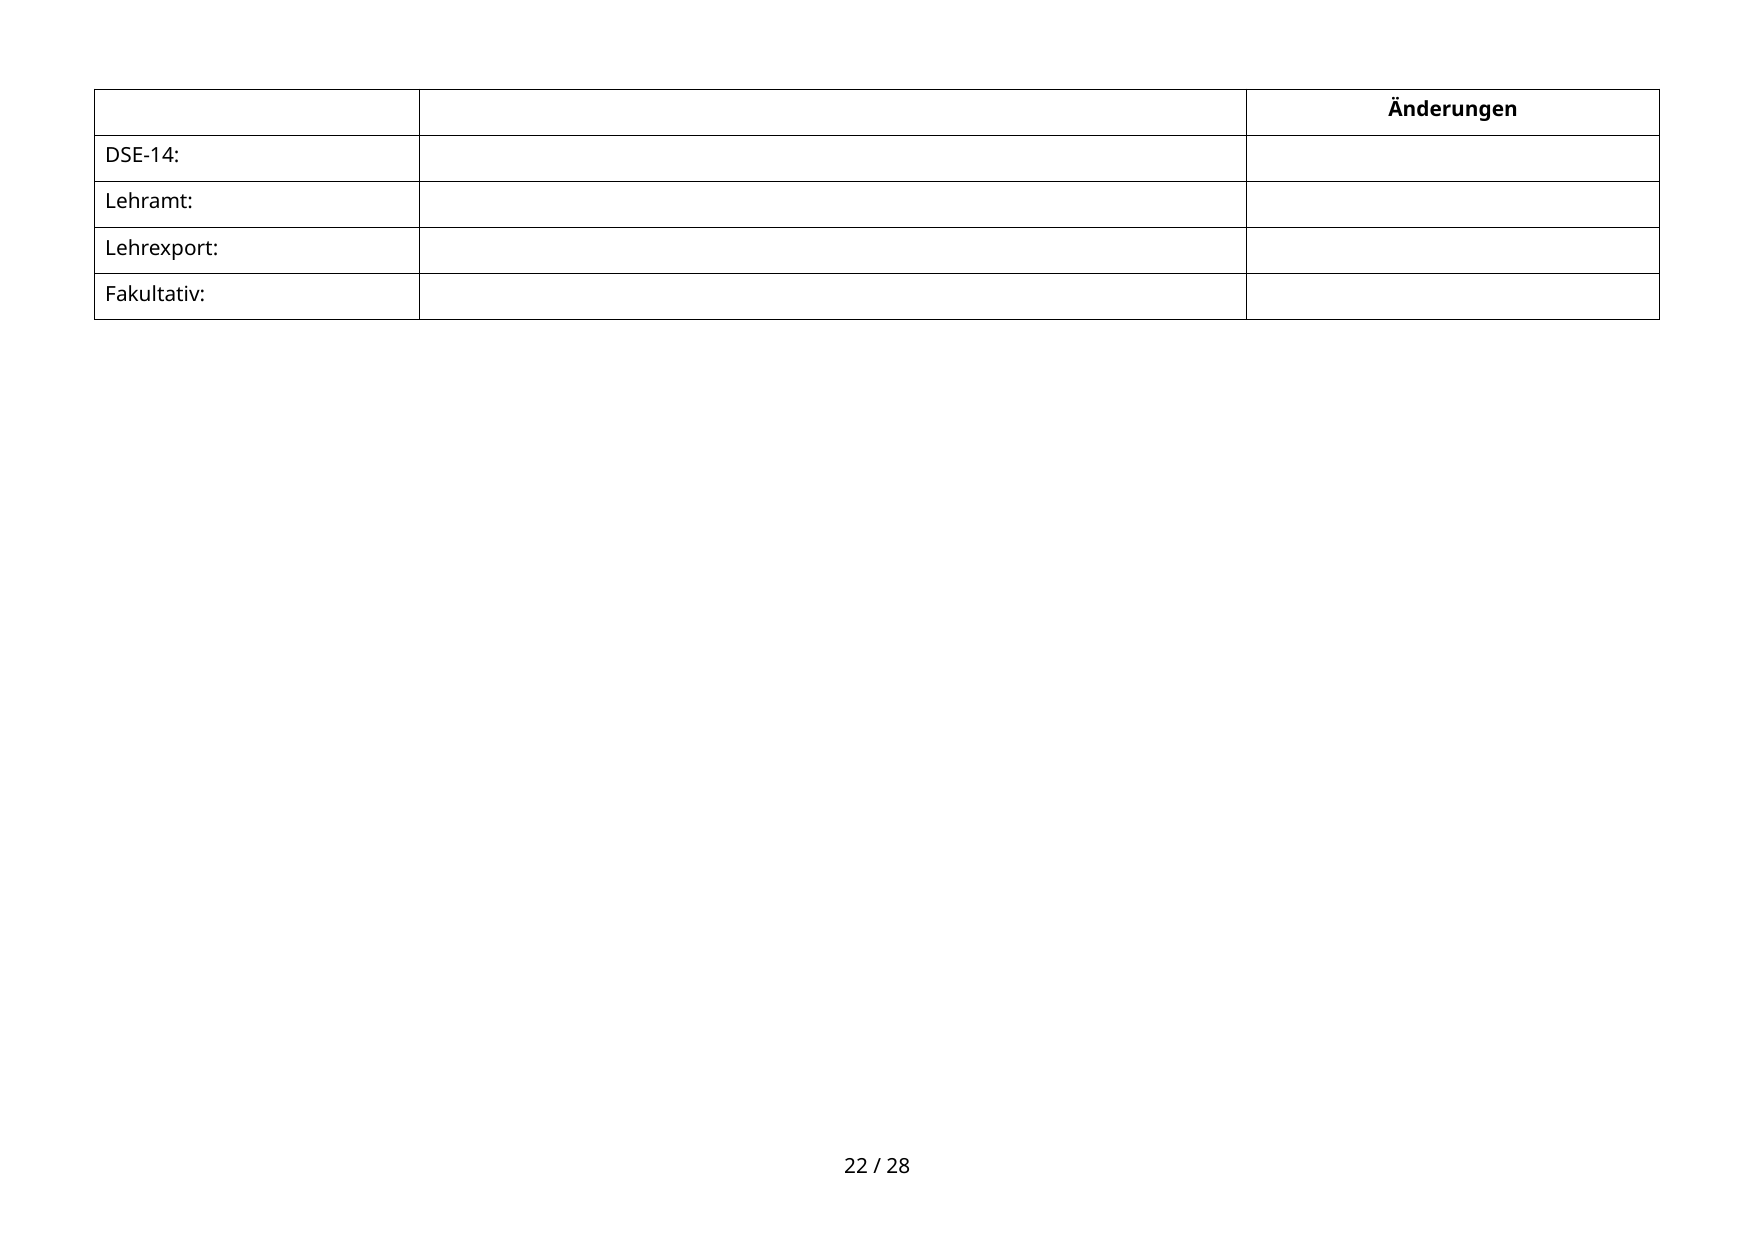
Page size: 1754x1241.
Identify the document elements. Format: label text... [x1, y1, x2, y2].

table_cell Lehrexport: [95, 228, 419, 273]
table_cell [420, 274, 1246, 319]
table_cell [1247, 274, 1659, 319]
table_cell [1247, 182, 1659, 227]
table_cell [1247, 228, 1659, 273]
table_cell [420, 136, 1246, 181]
table_header Änderungen [1247, 90, 1659, 134]
table_cell [420, 228, 1246, 273]
table_cell [1247, 136, 1659, 181]
table_cell [420, 182, 1246, 227]
table_header [420, 90, 1246, 134]
table_header [95, 90, 419, 134]
table_cell Fakultativ: [95, 274, 419, 319]
table_cell Lehramt: [95, 182, 419, 227]
table_cell DSE-14: [95, 136, 419, 181]
